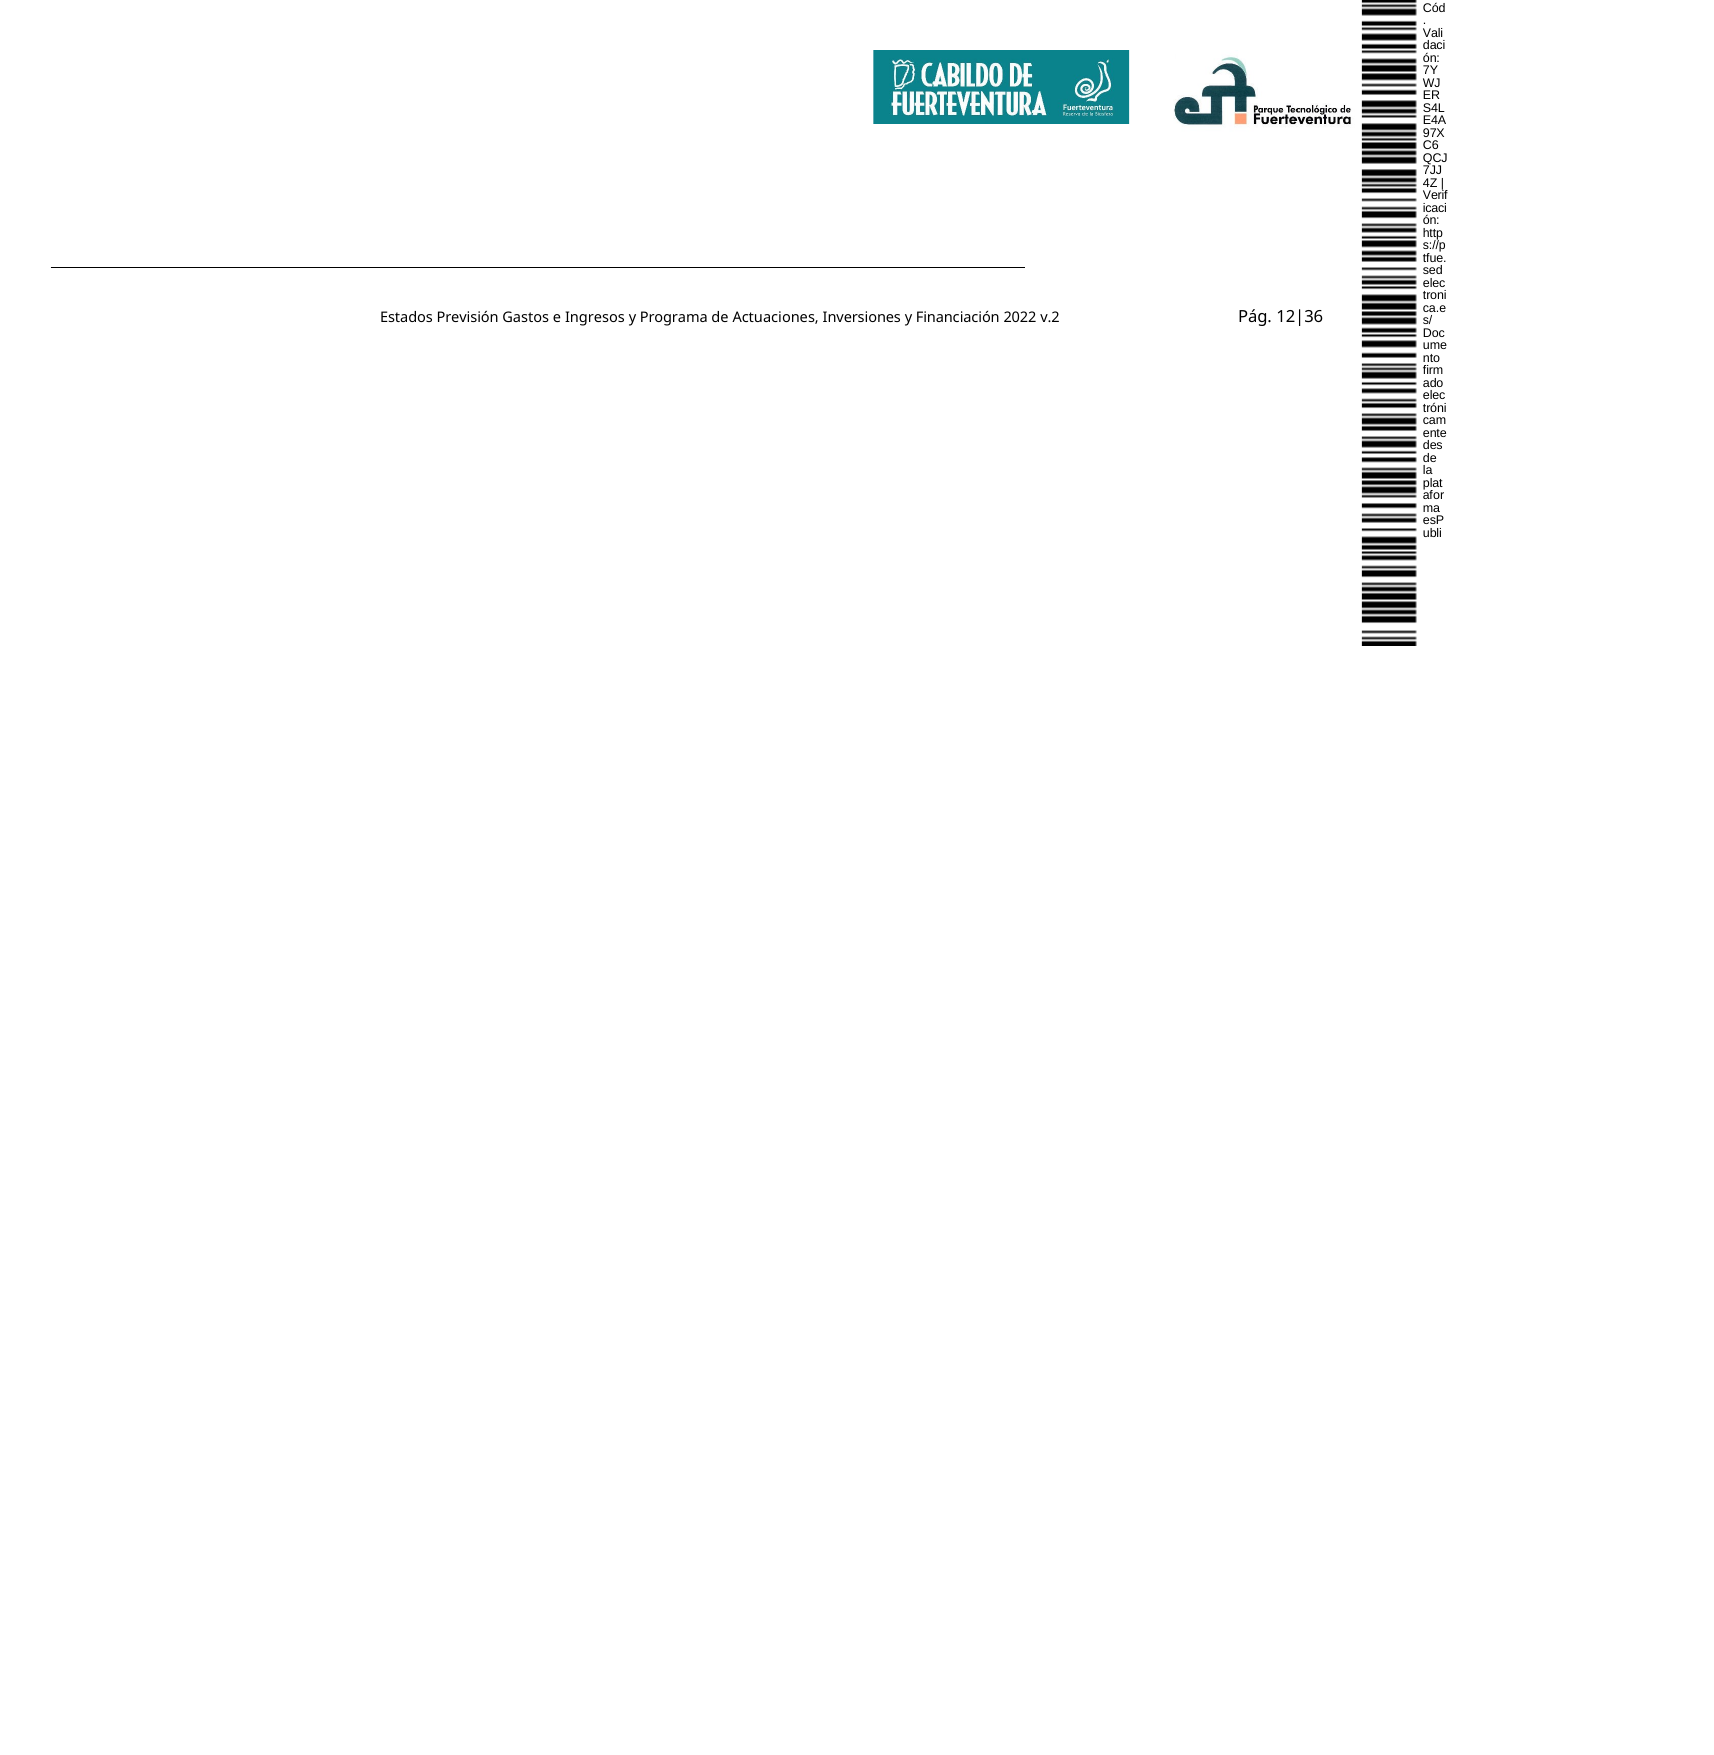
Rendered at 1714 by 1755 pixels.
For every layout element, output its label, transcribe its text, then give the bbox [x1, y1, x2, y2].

text Estados Previsión Gastos e Ingresos y Programa de Actuaciones, Inversiones y Financiación 2022 v.2 Pág. 12|36 [380, 305, 1361, 328]
text [1421, 0, 1468, 542]
text Cód. Validación: 7YWJERS4LE4A97XC6QCJ7JJ4Z | Verificación: https://ptfue.sedelectronica.es/ Documento firmado electrónicamente desde la plataforma esPublico Gestiona | Página 13 de 37 [1423, 2, 1448, 542]
